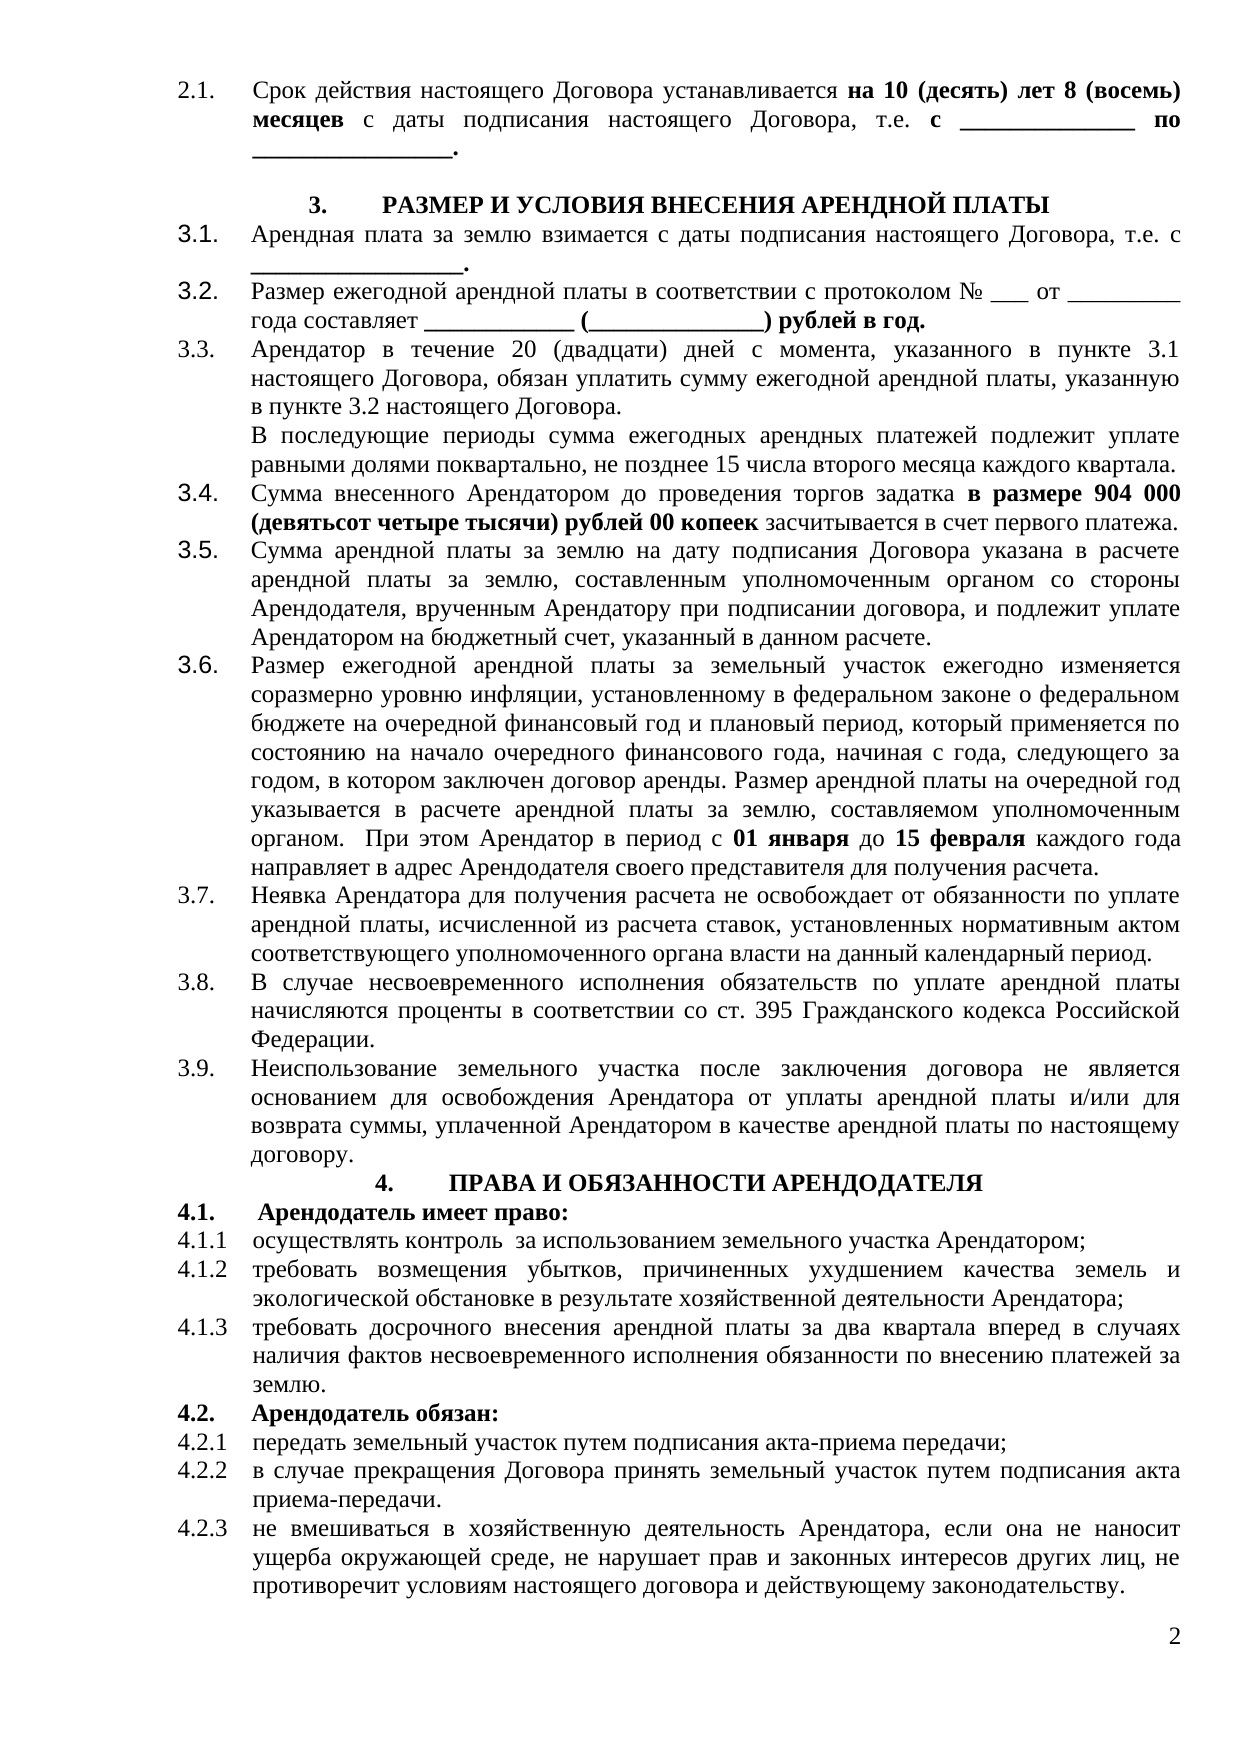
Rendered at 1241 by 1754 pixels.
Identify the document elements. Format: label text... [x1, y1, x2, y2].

list Размер ежегодной арендной платы за земельный участок ежегодно изменяется соразмерно уровню инфляции, установленному в федеральном законе о федеральном бюджете на очередной финансовый год и плановый период, который применяется по состоянию на начало очередного финансового года, начиная с года, следующего за годом, в котором заключен договор аренды. Размер арендной платы на очередной год указывается в расчете арендной платы за землю, составляемом уполномоченным органом. При этом Арендатор в период с 01 января до 15 февраля каждого года направляет в адрес Арендодателя своего представителя для получения расчета. [177, 650, 1181, 881]
text В последующие периоды сумма ежегодных арендных платежей подлежит уплате равными долями поквартально, не позднее 15 числа второго месяца каждого квартала. [251, 420, 1181, 478]
text 4.2. Арендодатель обязан: [177, 1398, 1181, 1427]
list В случае несвоевременного исполнения обязательств по уплате арендной платы начисляются проценты в соответствии со ст. 395 Гражданского кодекса Российской Федерации. [177, 967, 1181, 1053]
list осуществлять контроль за использованием земельного участка Арендатором; [177, 1226, 1181, 1254]
list Арендатор в течение 20 (двадцати) дней с момента, указанного в пункте 3.1 настоящего Договора, обязан уплатить сумму ежегодной арендной платы, указанную в пункте 3.2 настоящего Договора. [177, 334, 1181, 420]
list Размер ежегодной арендной платы в соответствии с протоколом № ___ от _________ года составляет ____________ (______________) рублей в год. [177, 276, 1181, 334]
list Неиспользование земельного участка после заключения договора не является основанием для освобождения Арендатора от уплаты арендной платы и/или для возврата суммы, уплаченной Арендатором в качестве арендной платы по настоящему договору. [177, 1053, 1181, 1168]
list Сумма внесенного Арендатором до проведения торгов задатка в размере 904 000 (девятьсот четыре тысячи) рублей 00 копеек засчитывается в счет первого платежа. [177, 478, 1181, 535]
list требовать возмещения убытков, причиненных ухудшением качества земель и экологической обстановке в результате хозяйственной деятельности Арендатора; [177, 1254, 1181, 1312]
list передать земельный участок путем подписания акта-приема передачи; [177, 1427, 1181, 1456]
list ПРАВА И ОБЯЗАННОСТИ АРЕНДОДАТЕЛЯ [177, 1168, 1181, 1197]
text 4.1. Арендодатель имеет право: [177, 1197, 1181, 1226]
list Неявка Арендатора для получения расчета не освобождает от обязанности по уплате арендной платы, исчисленной из расчета ставок, установленных нормативным актом соответствующего уполномоченного органа власти на данный календарный период. [177, 881, 1181, 967]
list не вмешиваться в хозяйственную деятельность Арендатора, если она не наносит ущерба окружающей среде, не нарушает прав и законных интересов других лиц, не противоречит условиям настоящего договора и действующему законодательству. [177, 1513, 1181, 1599]
list в случае прекращения Договора принять земельный участок путем подписания акта приема-передачи. [177, 1456, 1181, 1513]
list требовать досрочного внесения арендной платы за два квартала вперед в случаях наличия фактов несвоевременного исполнения обязанности по внесению платежей за землю. [177, 1312, 1181, 1398]
list Арендная плата за землю взимается с даты подписания настоящего Договора, т.е. с _________________. [177, 219, 1181, 276]
list Срок действия настоящего Договора устанавливается на 10 (десять) лет 8 (восемь) месяцев с даты подписания настоящего Договора, т.е. с ______________ по ________________. [177, 75, 1181, 161]
list РАЗМЕР И УСЛОВИЯ ВНЕСЕНИЯ АРЕНДНОЙ ПЛАТЫ [177, 190, 1181, 219]
list Сумма арендной платы за землю на дату подписания Договора указана в расчете арендной платы за землю, составленным уполномоченным органом со стороны Арендодателя, врученным Арендатору при подписании договора, и подлежит уплате Арендатором на бюджетный счет, указанный в данном расчете. [177, 535, 1181, 650]
